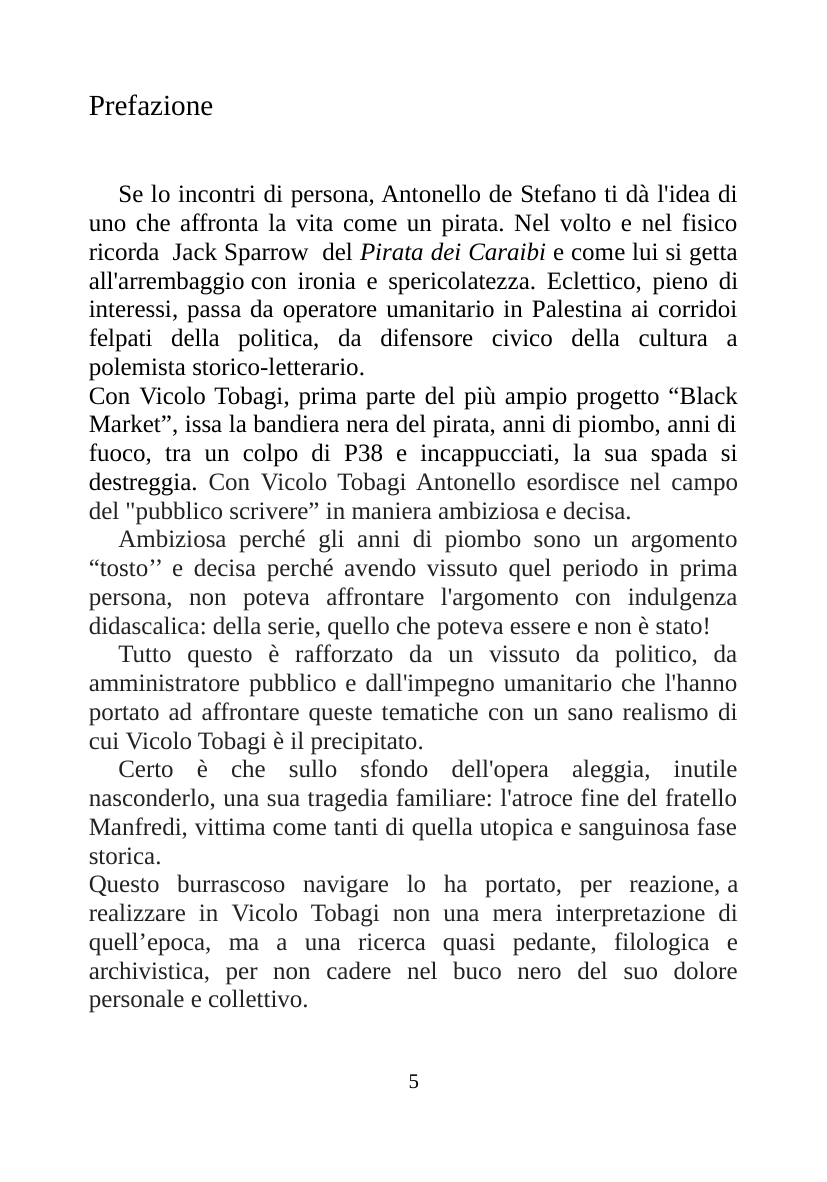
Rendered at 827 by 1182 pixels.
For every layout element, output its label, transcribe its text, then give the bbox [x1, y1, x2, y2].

text Tutto questo è rafforzato da un vissuto da politico, da amministratore pubblico e dall'impegno umanitario che l'hanno portato ad affrontare queste tematiche con un sano realismo di cui Vicolo Tobagi è il precipitato. [88, 639, 738, 754]
text Certo è che sullo sfondo dell'opera aleggia, inutile nasconderlo, una sua tragedia familiare: l'atroce fine del fratello Manfredi, vittima come tanti di quella utopica e sanguinosa fase storica. Questo burrascoso navigare lo ha portato, per reazione, a realizzare in Vicolo Tobagi non una mera interpretazione di quell’epoca, ma a una ricerca quasi pedante, filologica e archivistica, per non cadere nel buco nero del suo dolore personale e collettivo. [88, 754, 738, 1013]
text Ambiziosa perché gli anni di piombo sono un argomento “tosto’’ e decisa perché avendo vissuto quel periodo in prima persona, non poteva affrontare l'argomento con indulgenza didascalica: della serie, quello che poteva essere e non è stato! [88, 524, 738, 639]
text Se lo incontri di persona, Antonello de Stefano ti dà l'idea di uno che affronta la vita come un pirata. Nel volto e nel fisico ricorda Jack Sparrow del Pirata dei Caraibi e come lui si getta all'arrembaggio con ironia e spericolatezza. Eclettico, pieno di interessi, passa da operatore umanitario in Palestina ai corridoi felpati della politica, da difensore civico della cultura a polemista storico-letterario. Con Vicolo Tobagi, prima parte del più ampio progetto “Black Market”, issa la bandiera nera del pirata, anni di piombo, anni di fuoco, tra un colpo di P38 e incappucciati, la sua spada si destreggia. Con Vicolo Tobagi Antonello esordisce nel campo del "pubblico scrivere” in maniera ambiziosa e decisa. [88, 179, 738, 524]
subtitle Prefazione [88, 88, 738, 122]
